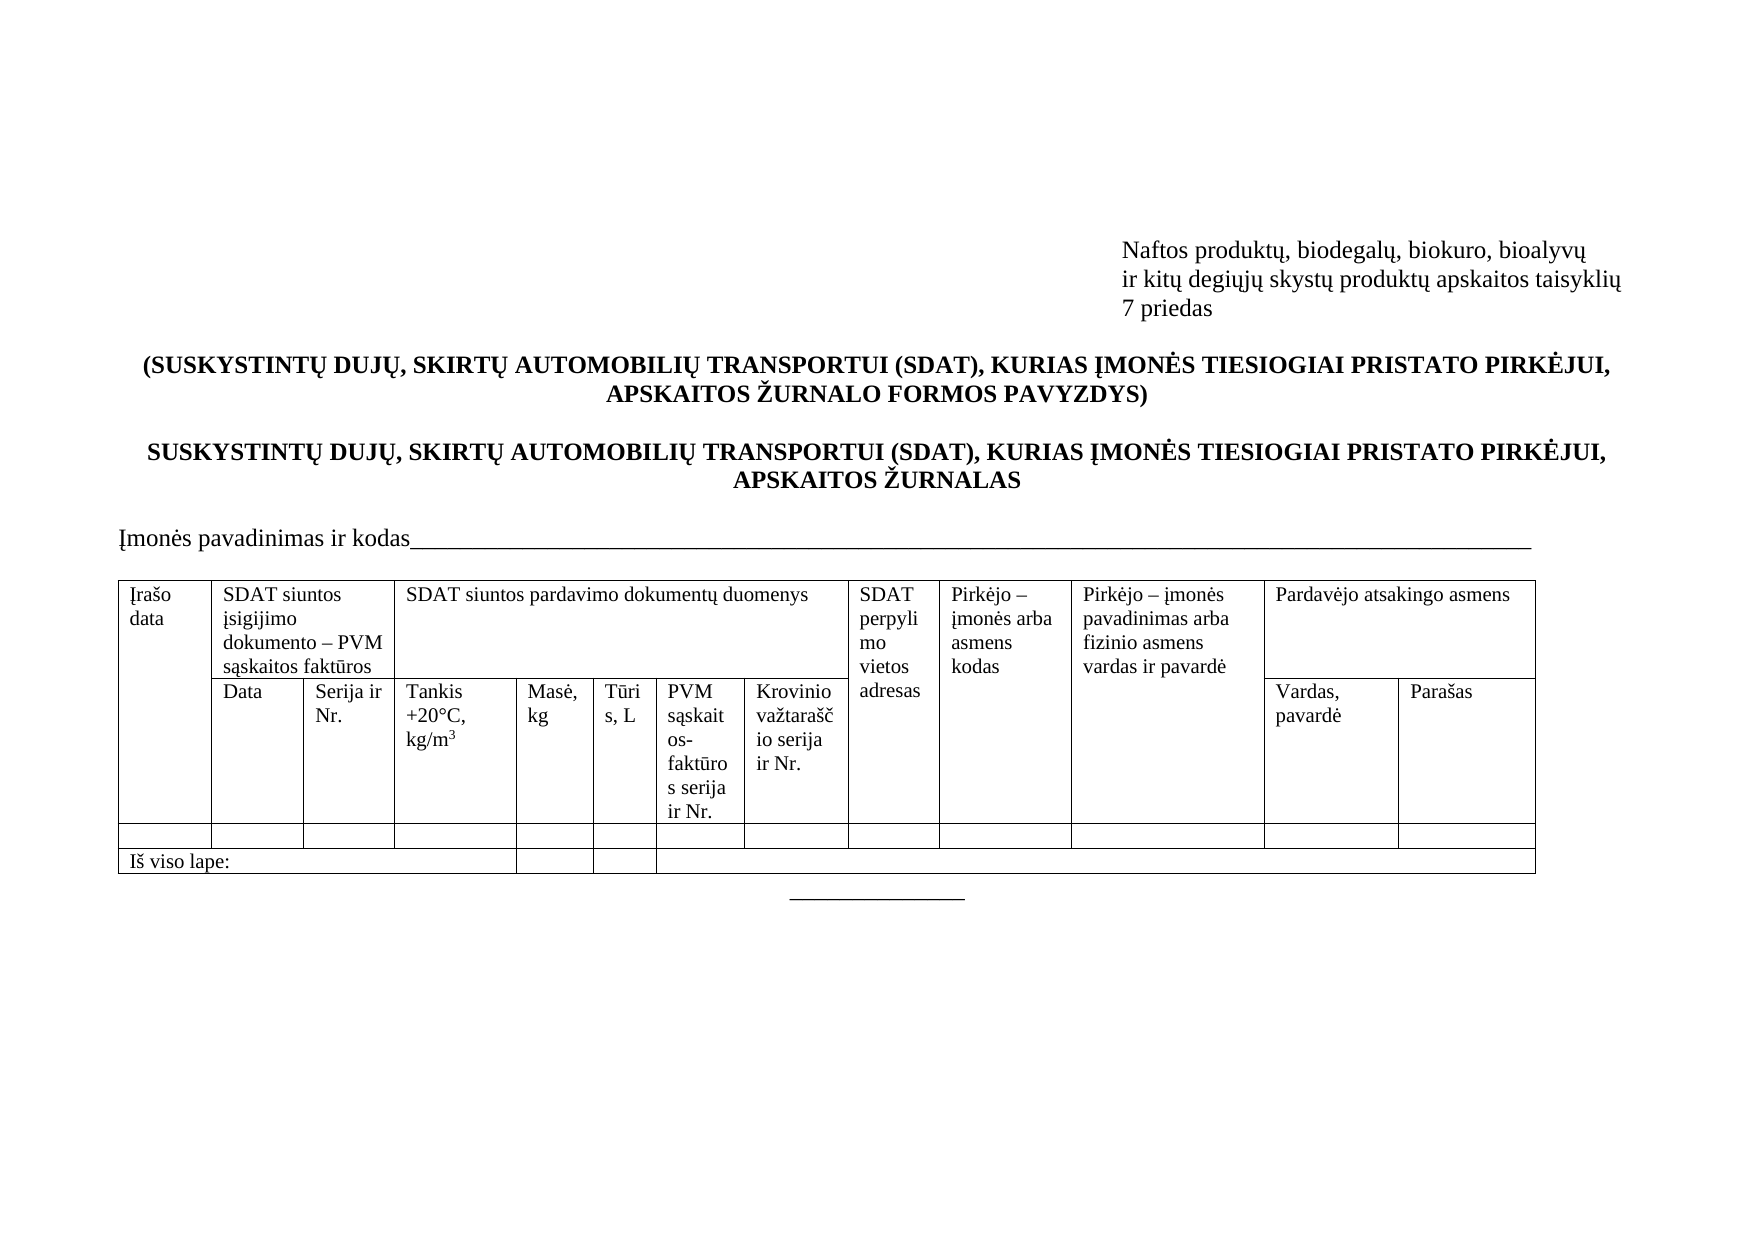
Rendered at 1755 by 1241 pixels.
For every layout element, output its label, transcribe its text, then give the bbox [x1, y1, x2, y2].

table_cell [395, 824, 516, 848]
table_header SDAT perpylimo vietos adresas [849, 581, 939, 823]
table_cell [594, 849, 656, 873]
text SUSKYSTINTŲ DUJŲ, SKIRTŲ AUTOMOBILIŲ TRANSPORTUI (SDAT), KURIAS ĮMONĖS TIESIOGIAI PRISTATO PIRKĖJUI, APSKAITOS ŽURNALAS [118, 437, 1636, 494]
table_header Pirkėjo – įmonės pavadinimas arba fizinio asmens vardas ir pavardė [1072, 581, 1264, 823]
table_cell [1399, 824, 1535, 848]
text Įmonės pavadinimas ir kodas [118, 523, 1636, 552]
text Naftos produktų, biodegalų, biokuro, bioalyvų [118, 235, 1636, 264]
table_cell [940, 824, 1071, 848]
table_cell [849, 824, 939, 848]
table_header Įrašo data [119, 581, 211, 823]
table_header SDAT siuntos įsigijimo dokumento – PVM sąskaitos faktūros [212, 581, 394, 678]
table_cell [212, 824, 303, 848]
text ______________ [118, 874, 1636, 903]
table_cell PVM sąskaitos-faktūros serija ir Nr. [657, 679, 744, 823]
table_cell [119, 824, 211, 848]
table_cell [1072, 824, 1264, 848]
table_cell Masė, kg [517, 679, 593, 823]
text (SUSKYSTINTŲ DUJŲ, SKIRTŲ AUTOMOBILIŲ TRANSPORTUI (SDAT), KURIAS ĮMONĖS TIESIOGIAI PRISTATO PIRKĖJUI, APSKAITOS ŽURNALO FORMOS PAVYZDYS) [118, 350, 1636, 408]
table_cell [517, 849, 593, 873]
table_cell Tankis +20°C, kg/m3 [395, 679, 516, 823]
table_header Pardavėjo atsakingo asmens [1265, 581, 1535, 678]
table_cell Data [212, 679, 303, 823]
table_cell [657, 849, 1535, 873]
table_cell Iš viso lape: [119, 849, 516, 873]
table_cell Parašas [1399, 679, 1535, 823]
table_cell [594, 824, 656, 848]
table_cell Vardas, pavardė [1265, 679, 1398, 823]
table_cell [745, 824, 848, 848]
table_cell Tūris, L [594, 679, 656, 823]
table_cell Krovinio važtaraščio serija ir Nr. [745, 679, 848, 823]
table_header Pirkėjo – įmonės arba asmens kodas [940, 581, 1071, 823]
table_cell Serija ir Nr. [304, 679, 394, 823]
table_cell [517, 824, 593, 848]
text ir kitų degiųjų skystų produktų apskaitos taisyklių 7 priedas [1122, 264, 1636, 322]
table_cell [304, 824, 394, 848]
table_cell [657, 824, 744, 848]
table_header SDAT siuntos pardavimo dokumentų duomenys [395, 581, 848, 678]
table_cell [1265, 824, 1398, 848]
